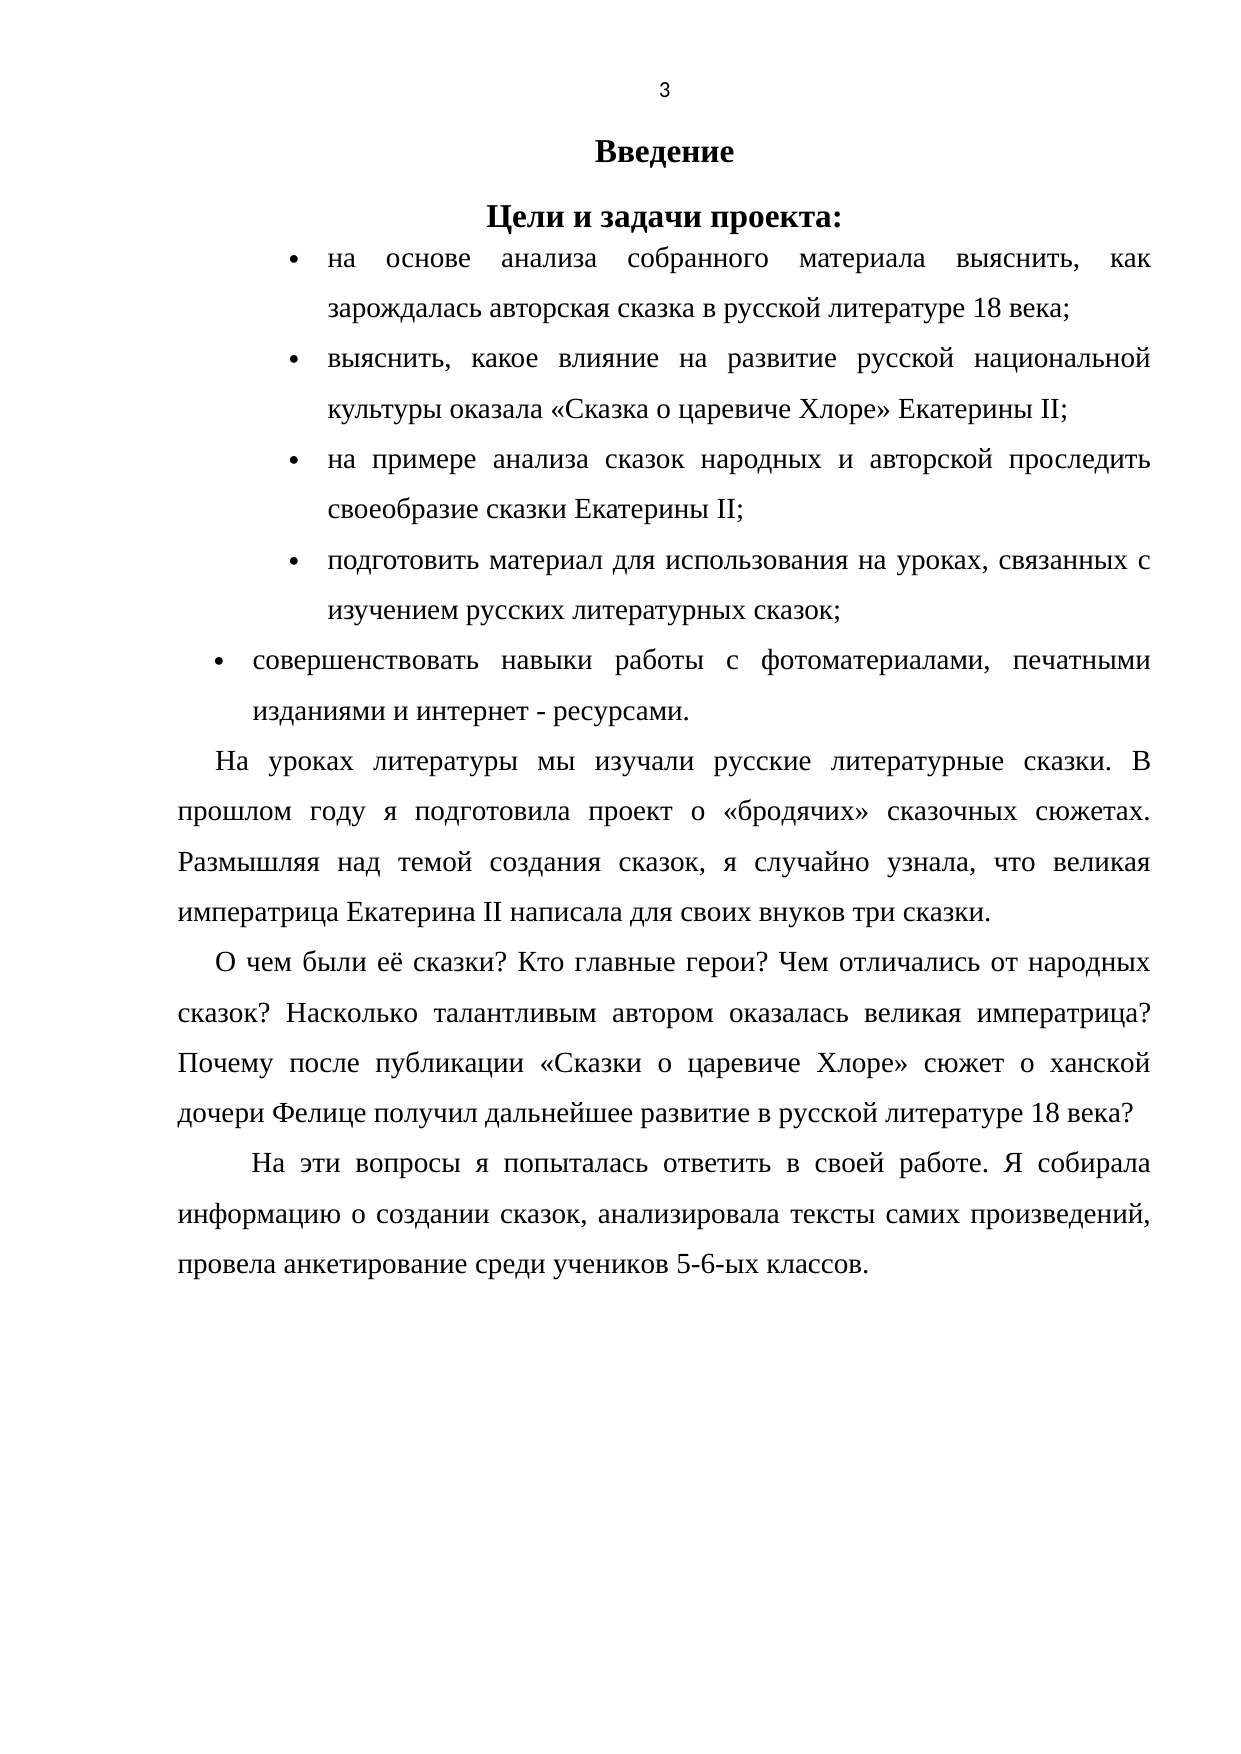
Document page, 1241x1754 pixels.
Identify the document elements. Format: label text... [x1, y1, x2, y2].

list совершенствовать навыки работы с фотоматериалами, печатными изданиями и интернет - ресурсами. [215, 642, 1152, 726]
list подготовить материал для использования на уроках, связанных с изучением русских литературных сказок; [290, 542, 1152, 626]
text Введение [177, 131, 1152, 169]
text О чем были её сказки? Кто главные герои? Чем отличались от народных сказок? Насколько талантливым автором оказалась великая императрица? Почему после публикации «Сказки о царевиче Хлоре» сюжет о ханской дочери Фелице получил дальнейшее развитие в русской литературе 18 века? [177, 944, 1152, 1129]
list выяснить, какое влияние на развитие русской национальной культуры оказала «Сказка о царевиче Хлоре» Екатерины II; [290, 341, 1152, 424]
text На эти вопросы я попыталась ответить в своей работе. Я собирала информацию о создании сказок, анализировала тексты самих произведений, провела анкетирование среди учеников 5-6-ых классов. [177, 1146, 1152, 1280]
list на основе анализа собранного материала выяснить, как зарождалась авторская сказка в русской литературе 18 века; [290, 240, 1152, 324]
text На уроках литературы мы изучали русские литературные сказки. В прошлом году я подготовила проект о «бродячих» сказочных сюжетах. Размышляя над темой создания сказок, я случайно узнала, что великая императрица Екатерина II написала для своих внуков три сказки. [177, 743, 1152, 928]
text Цели и задачи проекта: [177, 196, 1152, 234]
list на примере анализа сказок народных и авторской проследить своеобразие сказки Екатерины II; [290, 441, 1152, 525]
